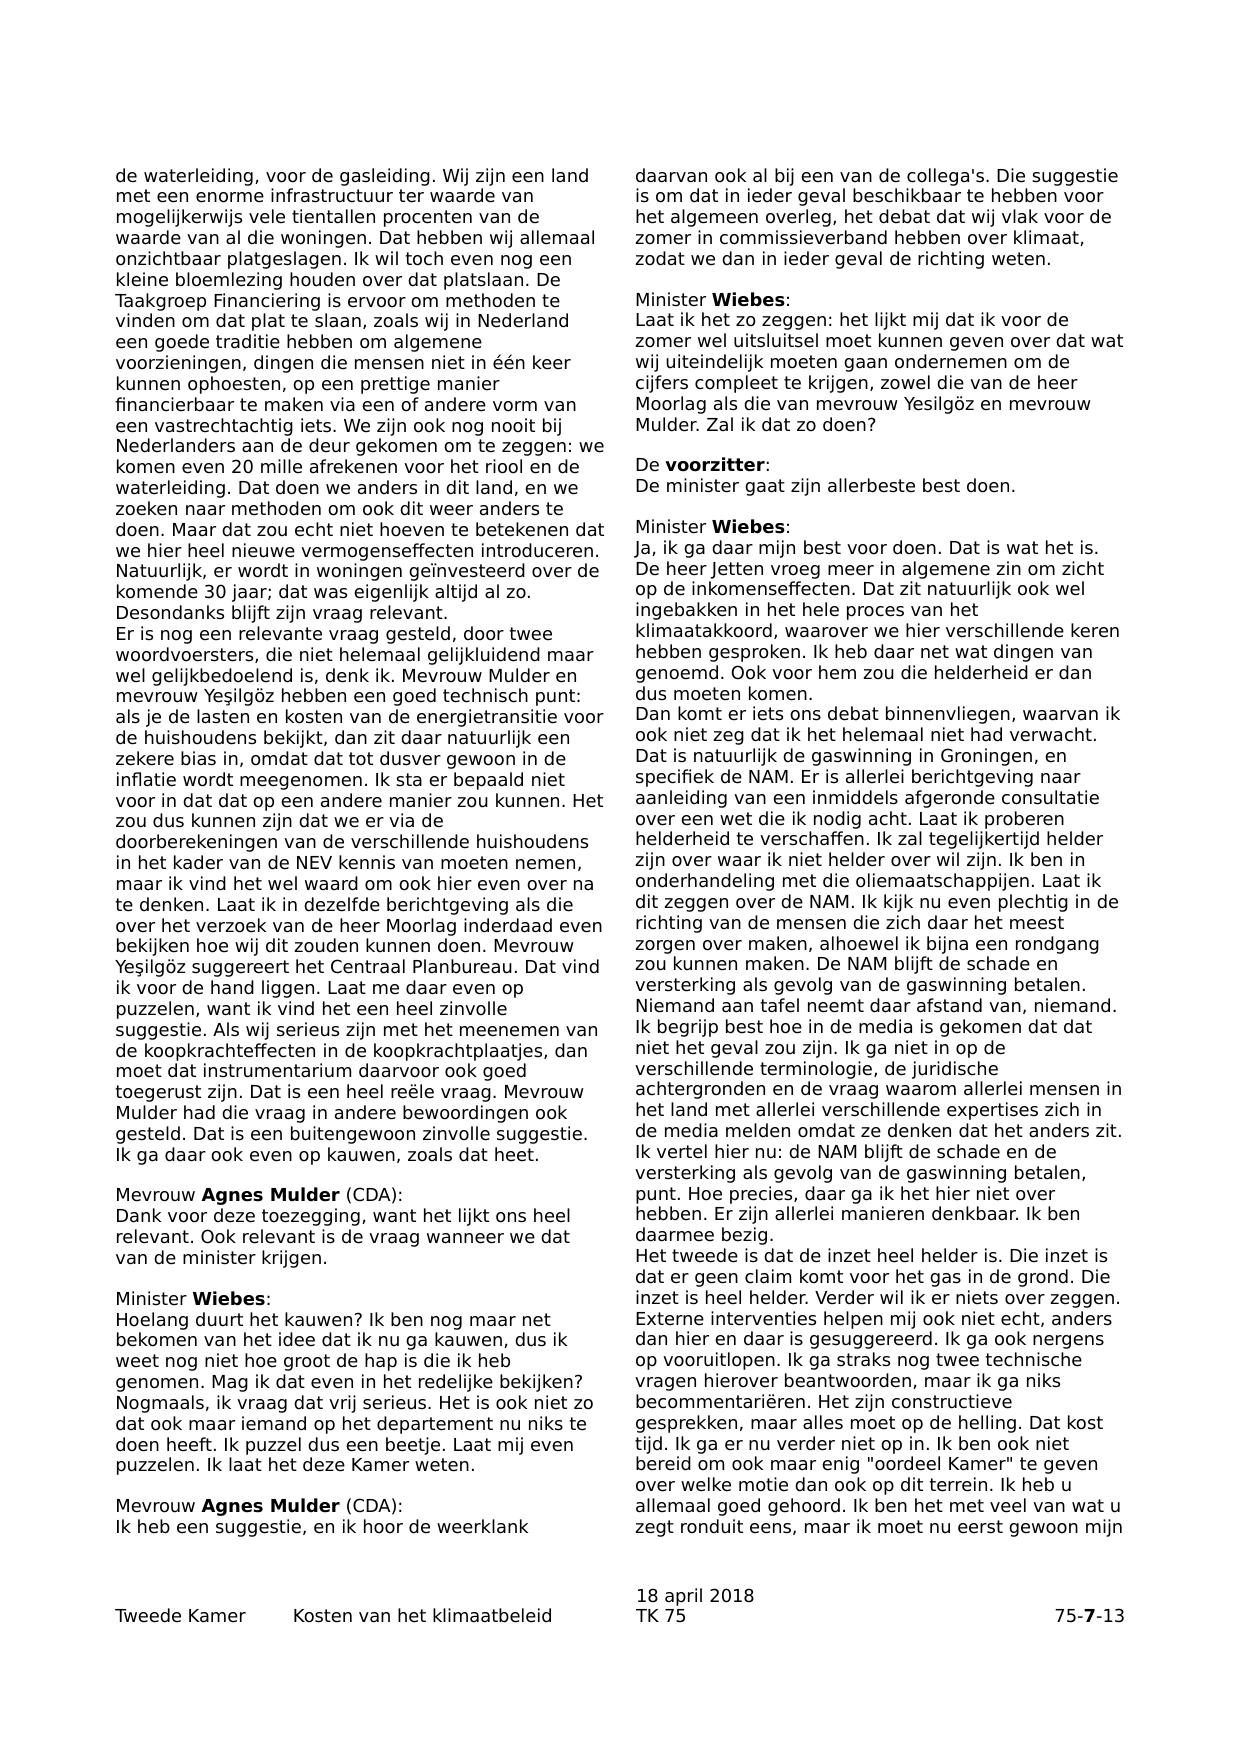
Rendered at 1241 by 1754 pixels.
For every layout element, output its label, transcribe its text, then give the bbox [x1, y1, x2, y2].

text Mevrouw Agnes Mulder (CDA): [115, 1496, 605, 1517]
text de waterleiding, voor de gasleiding. Wij zijn een land met een enorme infrastructuur ter waarde van mogelijkerwijs vele tientallen procenten van de waarde van al die woningen. Dat hebben wij allemaal onzichtbaar platgeslagen. Ik wil toch even nog een kleine bloemlezing houden over dat platslaan. De Taakgroep Financiering is ervoor om methoden te vinden om dat plat te slaan, zoals wij in Nederland een goede traditie hebben om algemene voorzieningen, dingen die mensen niet in één keer kunnen ophoesten, op een prettige manier financierbaar te maken via een of andere vorm van een vastrechtachtig iets. We zijn ook nog nooit bij Nederlanders aan de deur gekomen om te zeggen: we komen even 20 mille afrekenen voor het riool en de waterleiding. Dat doen we anders in dit land, en we zoeken naar methoden om ook dit weer anders te doen. Maar dat zou echt niet hoeven te betekenen dat we hier heel nieuwe vermogenseffecten introduceren. Natuurlijk, er wordt in woningen geïnvesteerd over de komende 30 jaar; dat was eigenlijk altijd al zo. Desondanks blijft zijn vraag relevant. [115, 165, 605, 624]
text Ja, ik ga daar mijn best voor doen. Dat is wat het is. [635, 537, 1125, 558]
text daarvan ook al bij een van de collega's. Die suggestie is om dat in ieder geval beschikbaar te hebben voor het algemeen overleg, het debat dat wij vlak voor de zomer in commissieverband hebben over klimaat, zodat we dan in ieder geval de richting weten. [635, 165, 1125, 269]
text Het tweede is dat de inzet heel helder is. Die inzet is dat er geen claim komt voor het gas in de grond. Die inzet is heel helder. Verder wil ik er niets over zeggen. Externe interventies helpen mij ook niet echt, anders dan hier en daar is gesuggereerd. Ik ga ook nergens op vooruitlopen. Ik ga straks nog twee technische vragen hierover beantwoorden, maar ik ga niks becommentariëren. Het zijn constructieve gesprekken, maar alles moet op de helling. Dat kost tijd. Ik ga er nu verder niet op in. Ik ben ook niet bereid om ook maar enig "oordeel Kamer" te geven over welke motie dan ook op dit terrein. Ik heb u allemaal goed gehoord. Ik ben het met veel van wat u zegt ronduit eens, maar ik moet nu eerst gewoon mijn [635, 1246, 1125, 1537]
text Dank voor deze toezegging, want het lijkt ons heel relevant. Ook relevant is de vraag wanneer we dat van de minister krijgen. [115, 1206, 605, 1268]
text Er is nog een relevante vraag gesteld, door twee woordvoersters, die niet helemaal gelijkluidend maar wel gelijkbedoelend is, denk ik. Mevrouw Mulder en mevrouw Yeşilgöz hebben een goed technisch punt: als je de lasten en kosten van de energietransitie voor de huishoudens bekijkt, dan zit daar natuurlijk een zekere bias in, omdat dat tot dusver gewoon in de inflatie wordt meegenomen. Ik sta er bepaald niet voor in dat dat op een andere manier zou kunnen. Het zou dus kunnen zijn dat we er via de doorberekeningen van de verschillende huishoudens in het kader van de NEV kennis van moeten nemen, maar ik vind het wel waard om ook hier even over na te denken. Laat ik in dezelfde berichtgeving als die over het verzoek van de heer Moorlag inderdaad even bekijken hoe wij dit zouden kunnen doen. Mevrouw Yeşilgöz suggereert het Centraal Planbureau. Dat vind ik voor de hand liggen. Laat me daar even op puzzelen, want ik vind het een heel zinvolle suggestie. Als wij serieus zijn met het meenemen van de koopkrachteffecten in de koopkrachtplaatjes, dan moet dat instrumentarium daarvoor ook goed toegerust zijn. Dat is een heel reële vraag. Mevrouw Mulder had die vraag in andere bewoordingen ook gesteld. Dat is een buitengewoon zinvolle suggestie. Ik ga daar ook even op kauwen, zoals dat heet. [115, 624, 605, 1165]
text Ik heb een suggestie, en ik hoor de weerklank [115, 1517, 605, 1537]
text Minister Wiebes: [115, 1288, 605, 1309]
text De voorzitter: [635, 455, 1125, 476]
text Minister Wiebes: [635, 289, 1125, 310]
text De minister gaat zijn allerbeste best doen. [635, 476, 1125, 497]
text Minister Wiebes: [635, 517, 1125, 537]
text Mevrouw Agnes Mulder (CDA): [115, 1185, 605, 1206]
text Dan komt er iets ons debat binnenvliegen, waarvan ik ook niet zeg dat ik het helemaal niet had verwacht. Dat is natuurlijk de gaswinning in Groningen, en specifiek de NAM. Er is allerlei berichtgeving naar aanleiding van een inmiddels afgeronde consultatie over een wet die ik nodig acht. Laat ik proberen helderheid te verschaffen. Ik zal tegelijkertijd helder zijn over waar ik niet helder over wil zijn. Ik ben in onderhandeling met die oliemaatschappijen. Laat ik dit zeggen over de NAM. Ik kijk nu even plechtig in de richting van de mensen die zich daar het meest zorgen over maken, alhoewel ik bijna een rondgang zou kunnen maken. De NAM blijft de schade en versterking als gevolg van de gaswinning betalen. Niemand aan tafel neemt daar afstand van, niemand. Ik begrijp best hoe in de media is gekomen dat dat niet het geval zou zijn. Ik ga niet in op de verschillende terminologie, de juridische achtergronden en de vraag waarom allerlei mensen in het land met allerlei verschillende expertises zich in de media melden omdat ze denken dat het anders zit. Ik vertel hier nu: de NAM blijft de schade en de versterking als gevolg van de gaswinning betalen, punt. Hoe precies, daar ga ik het hier niet over hebben. Er zijn allerlei manieren denkbaar. Ik ben daarmee bezig. [635, 704, 1125, 1246]
text Hoelang duurt het kauwen? Ik ben nog maar net bekomen van het idee dat ik nu ga kauwen, dus ik weet nog niet hoe groot de hap is die ik heb genomen. Mag ik dat even in het redelijke bekijken? Nogmaals, ik vraag dat vrij serieus. Het is ook niet zo dat ook maar iemand op het departement nu niks te doen heeft. Ik puzzel dus een beetje. Laat mij even puzzelen. Ik laat het deze Kamer weten. [115, 1309, 605, 1476]
text Laat ik het zo zeggen: het lijkt mij dat ik voor de zomer wel uitsluitsel moet kunnen geven over dat wat wij uiteindelijk moeten gaan ondernemen om de cijfers compleet te krijgen, zowel die van de heer Moorlag als die van mevrouw Yesilgöz en mevrouw Mulder. Zal ik dat zo doen? [635, 310, 1125, 435]
text De heer Jetten vroeg meer in algemene zin om zicht op de inkomenseffecten. Dat zit natuurlijk ook wel ingebakken in het hele proces van het klimaatakkoord, waarover we hier verschillende keren hebben gesproken. Ik heb daar net wat dingen van genoemd. Ook voor hem zou die helderheid er dan dus moeten komen. [635, 558, 1125, 704]
